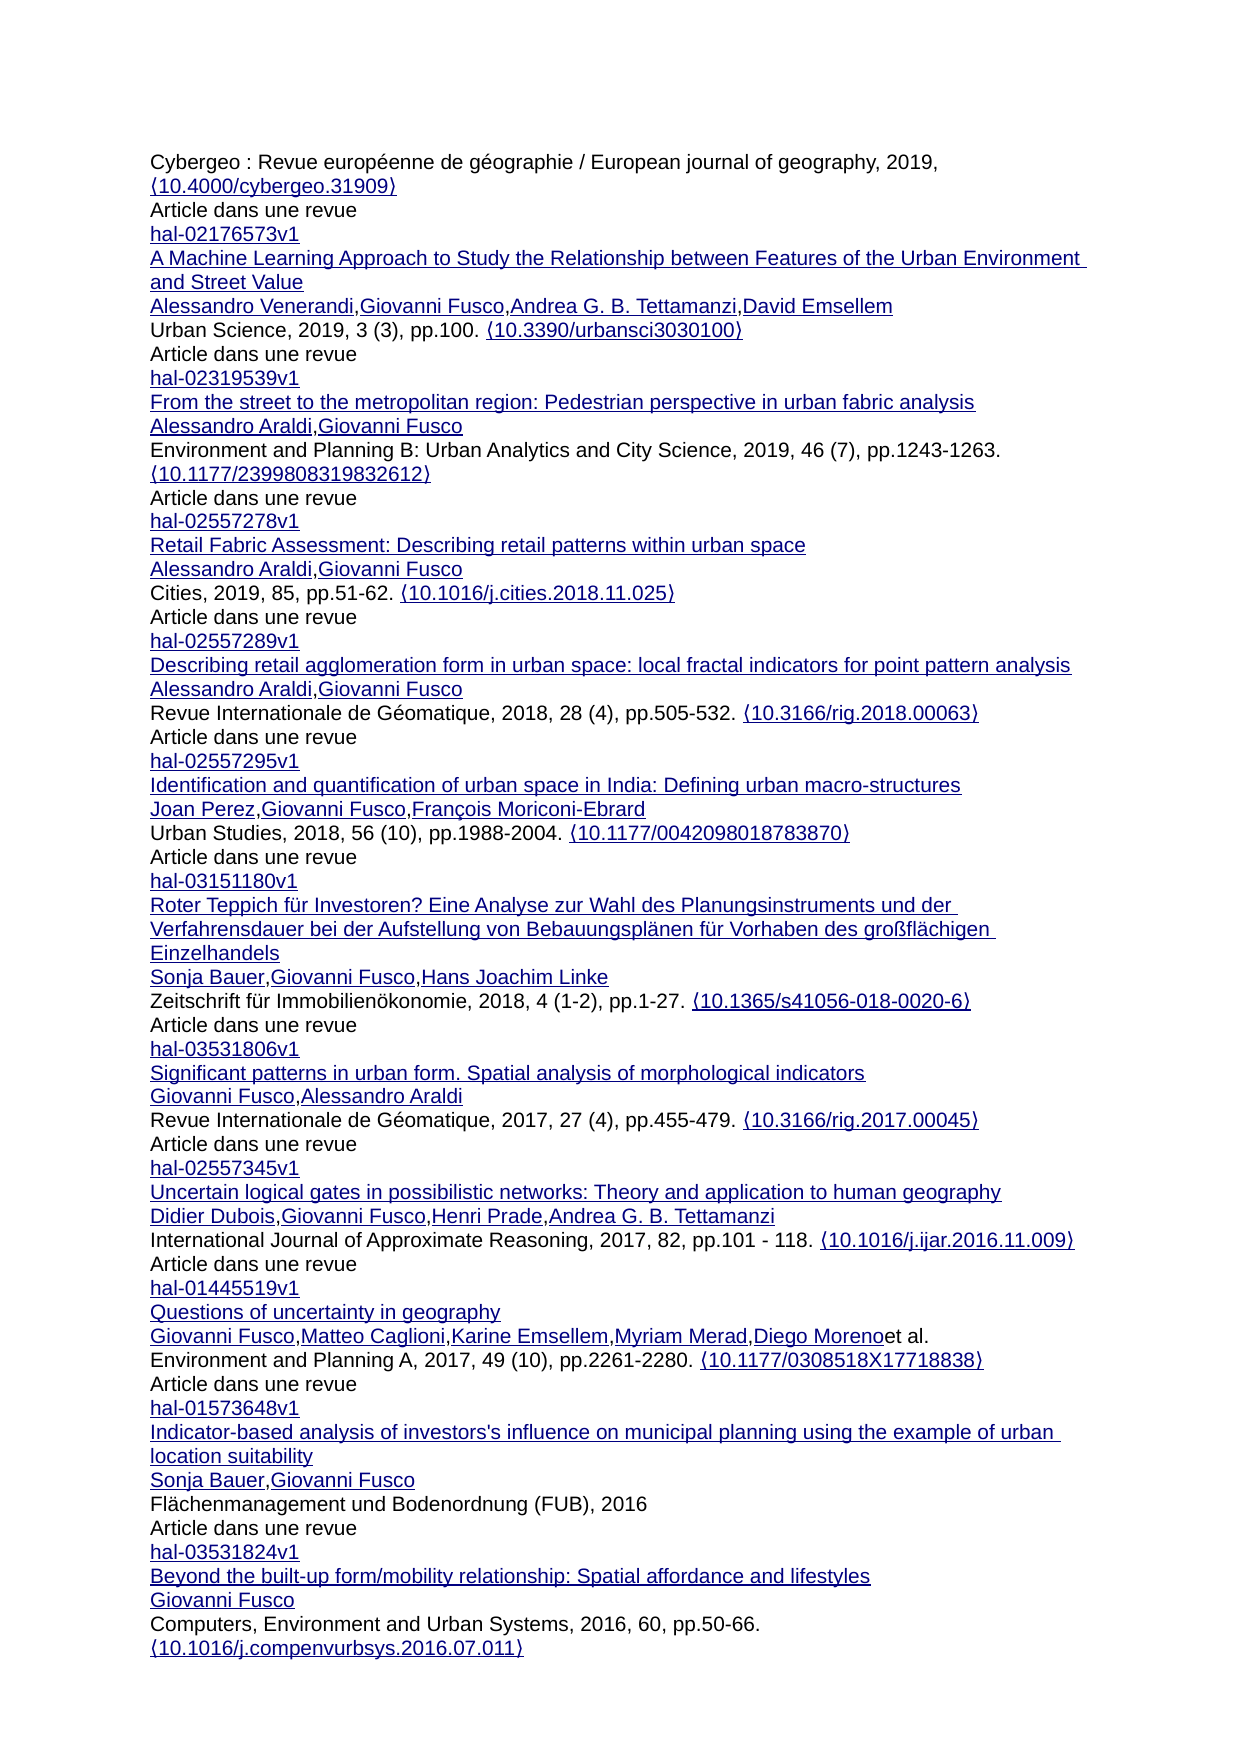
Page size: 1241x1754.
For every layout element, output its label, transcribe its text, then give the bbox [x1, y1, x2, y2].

table_cell Indicator-based analysis of investors's influence on municipal planning using the example of urban location suitability Sonja Bauer,Giovanni Fusco Flächenmanagement und Bodenordnung (FUB), 2016 Article dans une revue hal-03531824v1 [150, 1420, 1090, 1563]
table_cell Roter Teppich für Investoren? Eine Analyse zur Wahl des Planungsinstruments und der Verfahrensdauer bei der Aufstellung von Bebauungsplänen für Vorhaben des großflächigen Einzelhandels Sonja Bauer,Giovanni Fusco,Hans Joachim Linke Zeitschrift für Immobilienökonomie, 2018, 4 (1-2), pp.1-27. ⟨10.1365/s41056-018-0020-6⟩ Article dans une revue hal-03531806v1 [150, 893, 1090, 1060]
table_cell Identification and quantification of urban space in India: Defining urban macro-structures Joan Perez,Giovanni Fusco,François Moriconi-Ebrard Urban Studies, 2018, 56 (10), pp.1988-2004. ⟨10.1177/0042098018783870⟩ Article dans une revue hal-03151180v1 [150, 773, 1090, 893]
table_cell From the street to the metropolitan region: Pedestrian perspective in urban fabric analysis Alessandro Araldi,Giovanni Fusco Environment and Planning B: Urban Analytics and City Science, 2019, 46 (7), pp.1243-1263. ⟨10.1177/2399808319832612⟩ Article dans une revue hal-02557278v1 [150, 390, 1090, 533]
table_cell Questions of uncertainty in geography Giovanni Fusco,Matteo Caglioni,Karine Emsellem,Myriam Merad,Diego Morenoet al. Environment and Planning A, 2017, 49 (10), pp.2261-2280. ⟨10.1177/0308518X17718838⟩ Article dans une revue hal-01573648v1 [150, 1300, 1090, 1420]
table_cell A Machine Learning Approach to Study the Relationship between Features of the Urban Environment and Street Value Alessandro Venerandi,Giovanni Fusco,Andrea G. B. Tettamanzi,David Emsellem Urban Science, 2019, 3 (3), pp.100. ⟨10.3390/urbansci3030100⟩ Article dans une revue hal-02319539v1 [150, 246, 1090, 389]
table_cell Describing retail agglomeration form in urban space: local fractal indicators for point pattern analysis Alessandro Araldi,Giovanni Fusco Revue Internationale de Géomatique, 2018, 28 (4), pp.505-532. ⟨10.3166/rig.2018.00063⟩ Article dans une revue hal-02557295v1 [150, 653, 1090, 773]
table_cell Retail Fabric Assessment: Describing retail patterns within urban space Alessandro Araldi,Giovanni Fusco Cities, 2019, 85, pp.51-62. ⟨10.1016/j.cities.2018.11.025⟩ Article dans une revue hal-02557289v1 [150, 533, 1090, 653]
table_cell Significant patterns in urban form. Spatial analysis of morphological indicators Giovanni Fusco,Alessandro Araldi Revue Internationale de Géomatique, 2017, 27 (4), pp.455-479. ⟨10.3166/rig.2017.00045⟩ Article dans une revue hal-02557345v1 [150, 1060, 1090, 1180]
table_cell Cybergeo : Revue européenne de géographie / European journal of geography, 2019, ⟨10.4000/cybergeo.31909⟩ Article dans une revue hal-02176573v1 [150, 150, 1090, 246]
table_cell Uncertain logical gates in possibilistic networks: Theory and application to human geography Didier Dubois,Giovanni Fusco,Henri Prade,Andrea G. B. Tettamanzi International Journal of Approximate Reasoning, 2017, 82, pp.101 - 118. ⟨10.1016/j.ijar.2016.11.009⟩ Article dans une revue hal-01445519v1 [150, 1180, 1090, 1300]
table_cell Beyond the built-up form/mobility relationship: Spatial affordance and lifestyles Giovanni Fusco Computers, Environment and Urban Systems, 2016, 60, pp.50-66. ⟨10.1016/j.compenvurbsys.2016.07.011⟩ [150, 1564, 1090, 1659]
